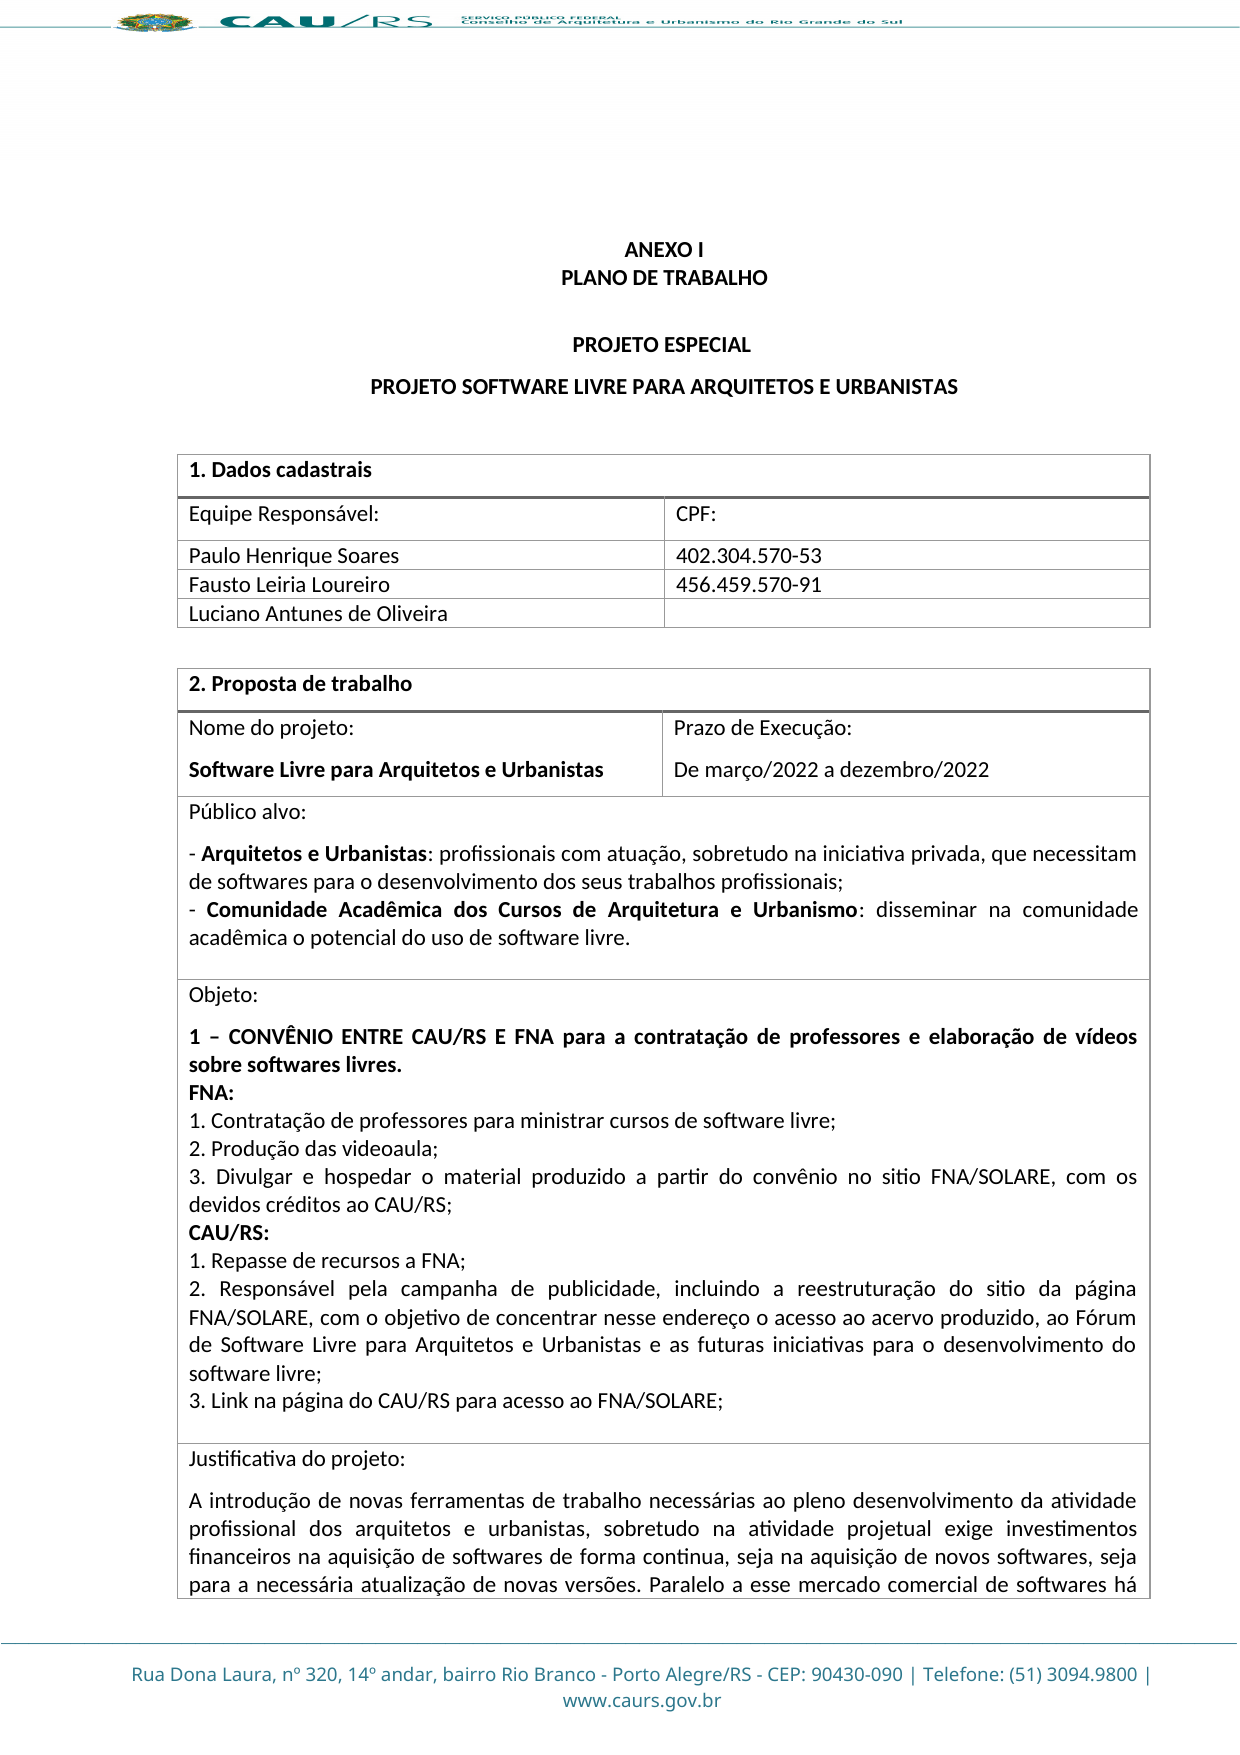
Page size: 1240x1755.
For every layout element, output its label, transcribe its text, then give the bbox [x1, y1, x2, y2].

table_cell Justificativa do projeto: A introdução de novas ferramentas de trabalho necessárias ao pleno desenvolvimento da atividade profissional dos arquitetos e urbanistas, sobretudo na atividade projetual exige investimentos financeiros na aquisição de softwares de forma continua, seja na aquisição de novos softwares, seja para a necessária atualização de novas versões. Paralelo a esse mercado comercial de softwares há [178, 1444, 1149, 1598]
table_cell Luciano Antunes de Oliveira [178, 599, 664, 627]
text PROJETO SOFTWARE LIVRE PARA ARQUITETOS E URBANISTAS [177, 372, 1152, 400]
text PROJETO ESPECIAL [177, 330, 1152, 358]
table_cell Nome do projeto: Software Livre para Arquitetos e Urbanistas [178, 713, 662, 796]
table_cell Equipe Responsável: [178, 499, 664, 540]
table_header 2. Proposta de trabalho [178, 669, 1149, 710]
table_cell Objeto: 1 – CONVÊNIO ENTRE CAU/RS E FNA para a contratação de professores e elaboração de vídeos sobre softwares livres. FNA: 1. Contratação de professores para ministrar cursos de software livre; 2. Produção das videoaula; 3. Divulgar e hospedar o material produzido a partir do convênio no sitio FNA/SOLARE, com os devidos créditos ao CAU/RS; CAU/RS: 1. Repasse de recursos a FNA; 2. Responsável pela campanha de publicidade, incluindo a reestruturação do sitio da página FNA/SOLARE, com o objetivo de concentrar nesse endereço o acesso ao acervo produzido, ao Fórum de Software Livre para Arquitetos e Urbanistas e as futuras iniciativas para o desenvolvimento do software livre; 3. Link na página do CAU/RS para acesso ao FNA/SOLARE; [178, 980, 1149, 1443]
table_cell Prazo de Execução: De março/2022 a dezembro/2022 [663, 713, 1149, 796]
table_header 1. Dados cadastrais [178, 455, 1149, 496]
text PLANO DE TRABALHO [177, 263, 1152, 291]
table_cell Fausto Leiria Loureiro [178, 570, 664, 598]
table_cell Paulo Henrique Soares [178, 541, 664, 569]
table_cell CPF: [665, 499, 1149, 540]
table_cell 402.304.570-53 [665, 541, 1149, 569]
table_cell 456.459.570-91 [665, 570, 1149, 598]
table_cell Público alvo: - Arquitetos e Urbanistas: profissionais com atuação, sobretudo na iniciativa privada, que necessitam de softwares para o desenvolvimento dos seus trabalhos profissionais; - Comunidade Acadêmica dos Cursos de Arquitetura e Urbanismo: disseminar na comunidade acadêmica o potencial do uso de software livre. [178, 797, 1149, 979]
table_cell [665, 599, 1149, 627]
text ANEXO I [177, 235, 1151, 263]
